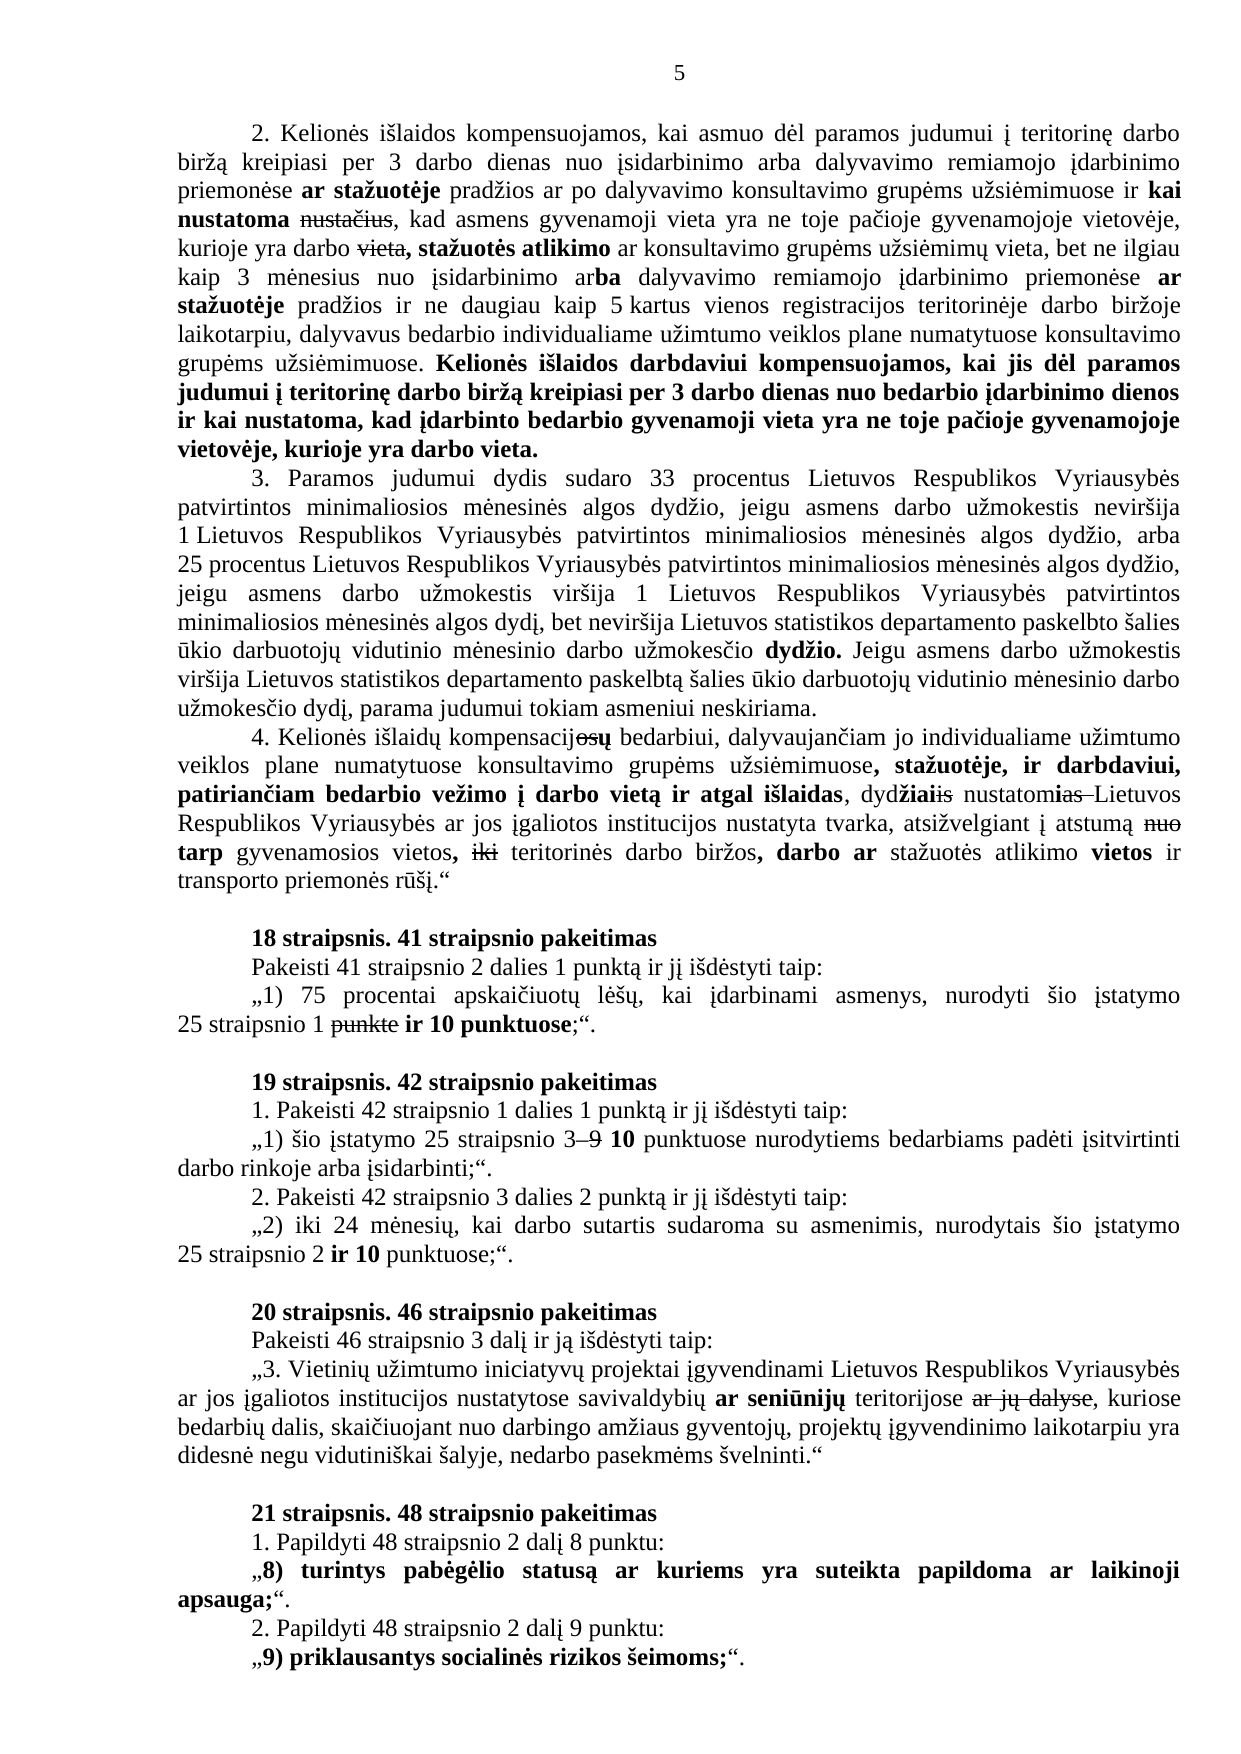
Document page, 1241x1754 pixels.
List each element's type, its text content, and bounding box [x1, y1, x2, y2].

text 2. Kelionės išlaidos kompensuojamos, kai asmuo dėl paramos judumui į teritorinę darbo biržą kreipiasi per 3 darbo dienas nuo įsidarbinimo arba dalyvavimo remiamojo įdarbinimo priemonėse ar stažuotėje pradžios ar po dalyvavimo konsultavimo grupėms užsiėmimuose ir kai nustatoma nustačius, kad asmens gyvenamoji vieta yra ne toje pačioje gyvenamojoje vietovėje, kurioje yra darbo vieta, stažuotės atlikimo ar konsultavimo grupėms užsiėmimų vieta, bet ne ilgiau kaip 3 mėnesius nuo įsidarbinimo arba dalyvavimo remiamojo įdarbinimo priemonėse ar stažuotėje pradžios ir ne daugiau kaip 5 kartus vienos registracijos teritorinėje darbo biržoje laikotarpiu, dalyvavus bedarbio individualiame užimtumo veiklos plane numatytuose konsultavimo grupėms užsiėmimuose. Kelionės išlaidos darbdaviui kompensuojamos, kai jis dėl paramos judumui į teritorinę darbo biržą kreipiasi per 3 darbo dienas nuo bedarbio įdarbinimo dienos ir kai nustatoma, kad įdarbinto bedarbio gyvenamoji vieta yra ne toje pačioje gyvenamojoje vietovėje, kurioje yra darbo vieta. [177, 118, 1181, 463]
text 1. Papildyti 48 straipsnio 2 dalį 8 punktu: [177, 1527, 1181, 1556]
text 18 straipsnis. 41 straipsnio pakeitimas [177, 923, 1181, 952]
text 4. Kelionės išlaidų kompensacijosų bedarbiui, dalyvaujančiam jo individualiame užimtumo veiklos plane numatytuose konsultavimo grupėms užsiėmimuose, stažuotėje, ir darbdaviui, patiriančiam bedarbio vežimo į darbo vietą ir atgal išlaidas, dydžiaiis nustatomias Lietuvos Respublikos Vyriausybės ar jos įgaliotos institucijos nustatyta tvarka, atsižvelgiant į atstumą nuo tarp gyvenamosios vietos, iki teritorinės darbo biržos, darbo ar stažuotės atlikimo vietos ir transporto priemonės rūšį.“ [177, 722, 1181, 894]
text 21 straipsnis. 48 straipsnio pakeitimas [177, 1498, 1181, 1527]
text 19 straipsnis. 42 straipsnio pakeitimas [177, 1067, 1181, 1096]
text „2) iki 24 mėnesių, kai darbo sutartis sudaroma su asmenimis, nurodytais šio įstatymo 25 straipsnio 2 ir 10 punktuose;“. [177, 1211, 1181, 1268]
text 3. Paramos judumui dydis sudaro 33 procentus Lietuvos Respublikos Vyriausybės patvirtintos minimaliosios mėnesinės algos dydžio, jeigu asmens darbo užmokestis neviršija 1 Lietuvos Respublikos Vyriausybės patvirtintos minimaliosios mėnesinės algos dydžio, arba 25 procentus Lietuvos Respublikos Vyriausybės patvirtintos minimaliosios mėnesinės algos dydžio, jeigu asmens darbo užmokestis viršija 1 Lietuvos Respublikos Vyriausybės patvirtintos minimaliosios mėnesinės algos dydį, bet neviršija Lietuvos statistikos departamento paskelbto šalies ūkio darbuotojų vidutinio mėnesinio darbo užmokesčio dydžio. Jeigu asmens darbo užmokestis viršija Lietuvos statistikos departamento paskelbtą šalies ūkio darbuotojų vidutinio mėnesinio darbo užmokesčio dydį, parama judumui tokiam asmeniui neskiriama. [177, 463, 1181, 722]
text 2. Papildyti 48 straipsnio 2 dalį 9 punktu: [177, 1613, 1181, 1642]
text „8) turintys pabėgėlio statusą ar kuriems yra suteikta papildoma ar laikinoji apsauga;“. [177, 1556, 1181, 1613]
text 20 straipsnis. 46 straipsnio pakeitimas [177, 1297, 1181, 1326]
text Pakeisti 41 straipsnio 2 dalies 1 punktą ir jį išdėstyti taip: [177, 952, 1181, 981]
text 1. Pakeisti 42 straipsnio 1 dalies 1 punktą ir jį išdėstyti taip: [177, 1096, 1181, 1124]
text „3. Vietinių užimtumo iniciatyvų projektai įgyvendinami Lietuvos Respublikos Vyriausybės ar jos įgaliotos institucijos nustatytose savivaldybių ar seniūnijų teritorijose ar jų dalyse, kuriose bedarbių dalis, skaičiuojant nuo darbingo amžiaus gyventojų, projektų įgyvendinimo laikotarpiu yra didesnė negu vidutiniškai šalyje, nedarbo pasekmėms švelninti.“ [177, 1354, 1181, 1469]
text Pakeisti 46 straipsnio 3 dalį ir ją išdėstyti taip: [177, 1326, 1181, 1354]
text „1) 75 procentai apskaičiuotų lėšų, kai įdarbinami asmenys, nurodyti šio įstatymo 25 straipsnio 1 punkte ir 10 punktuose;“. [177, 981, 1181, 1038]
text 2. Pakeisti 42 straipsnio 3 dalies 2 punktą ir jį išdėstyti taip: [177, 1182, 1181, 1211]
text „1) šio įstatymo 25 straipsnio 3–9 10 punktuose nurodytiems bedarbiams padėti įsitvirtinti darbo rinkoje arba įsidarbinti;“. [177, 1124, 1181, 1182]
text „9) priklausantys socialinės rizikos šeimoms;“. [177, 1642, 1181, 1671]
